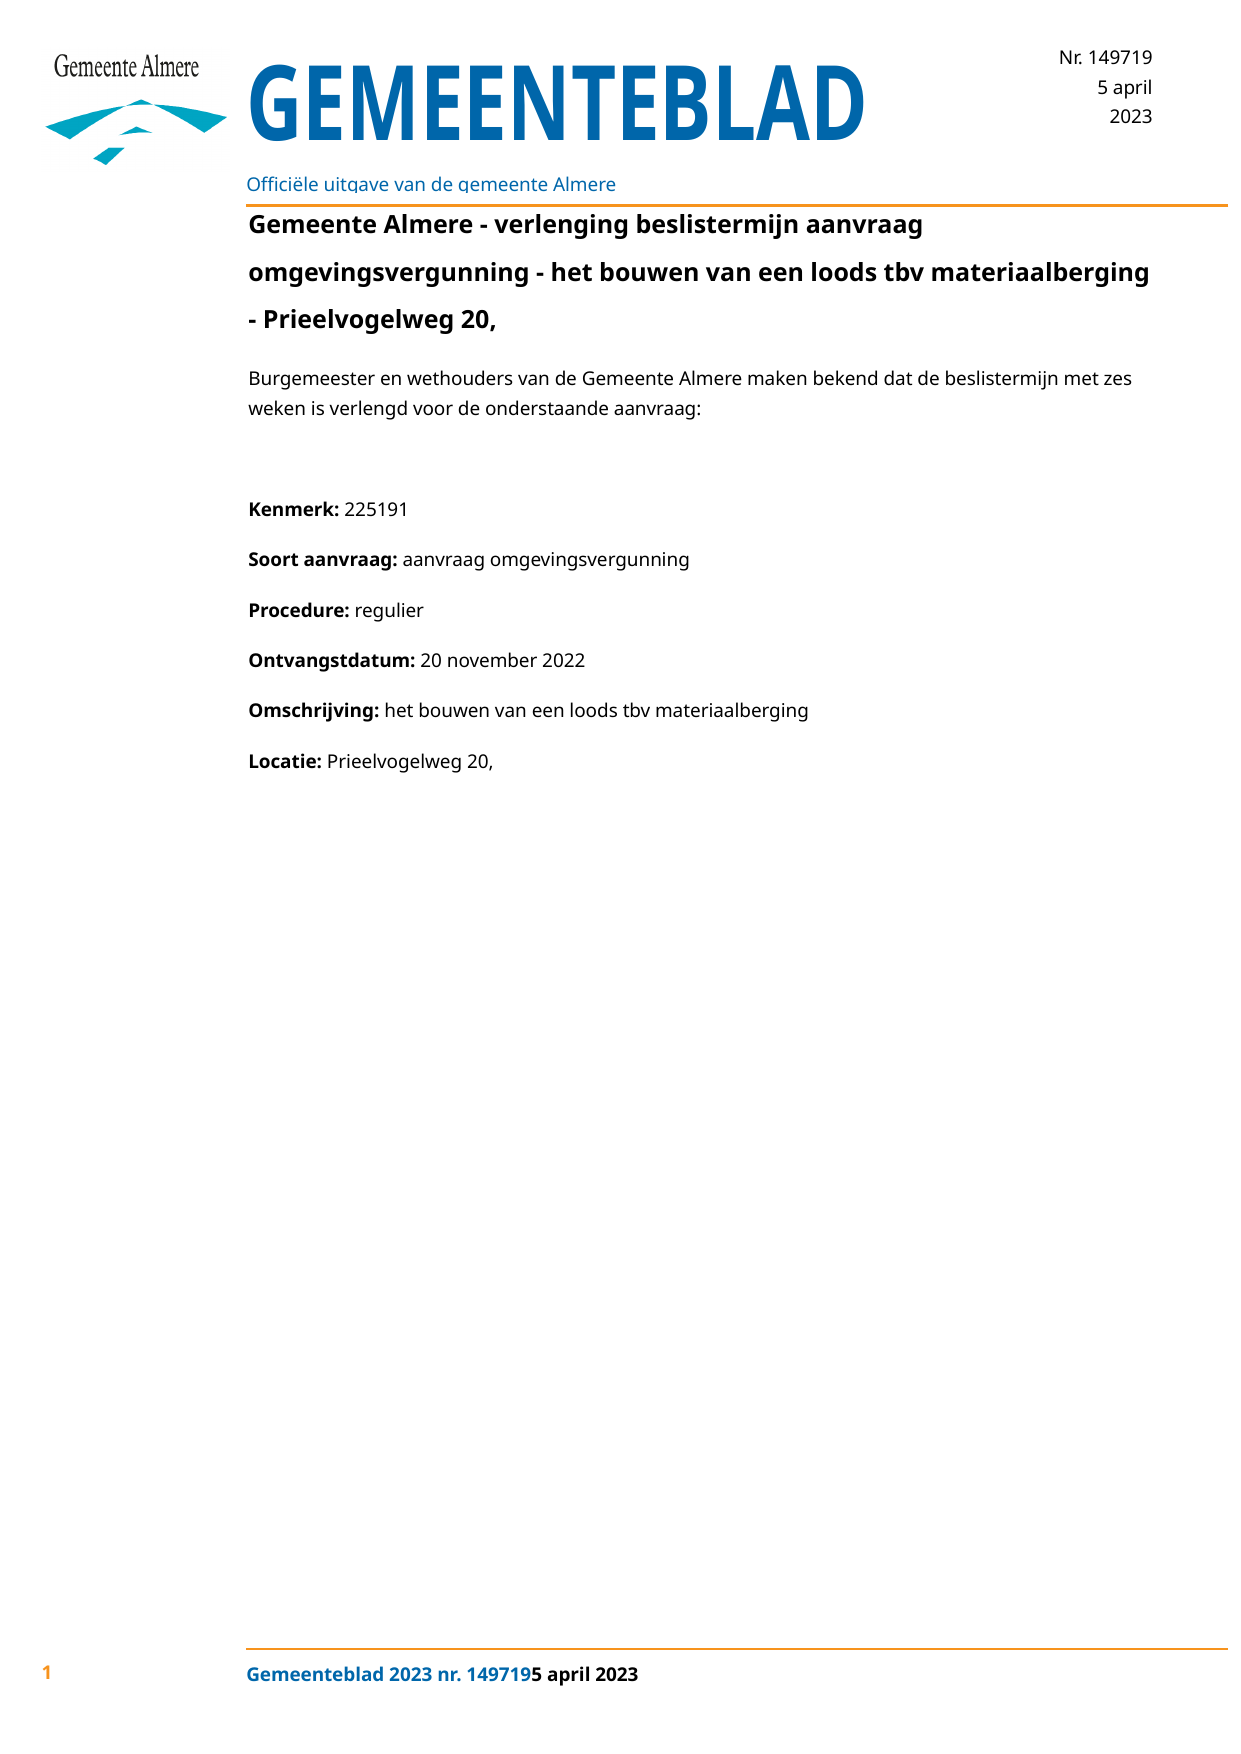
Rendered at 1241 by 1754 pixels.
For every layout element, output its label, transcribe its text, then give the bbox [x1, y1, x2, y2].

text Locatie: Prieelvogelweg 20, [248, 748, 1152, 774]
text Omschrijving: het bouwen van een loods tbv materiaalberging [248, 698, 1152, 723]
picture [41, 47, 231, 172]
text Procedure: regulier [248, 597, 1152, 622]
text Ontvangstdatum: 20 november 2022 [248, 647, 1152, 673]
text Gemeente Almere - verlenging beslistermijn aanvraag omgevingsvergunning - het bouwen van een loods tbv materiaalberging - Prieelvogelweg 20, [248, 207, 1152, 336]
text Soort aanvraag: aanvraag omgevingsvergunning [248, 546, 1152, 572]
text Burgemeester en wethouders van de Gemeente Almere maken bekend dat de beslistermijn met zes weken is verlengd voor de onderstaande aanvraag: [248, 366, 1152, 421]
text Kenmerk: 225191 [248, 496, 1152, 522]
